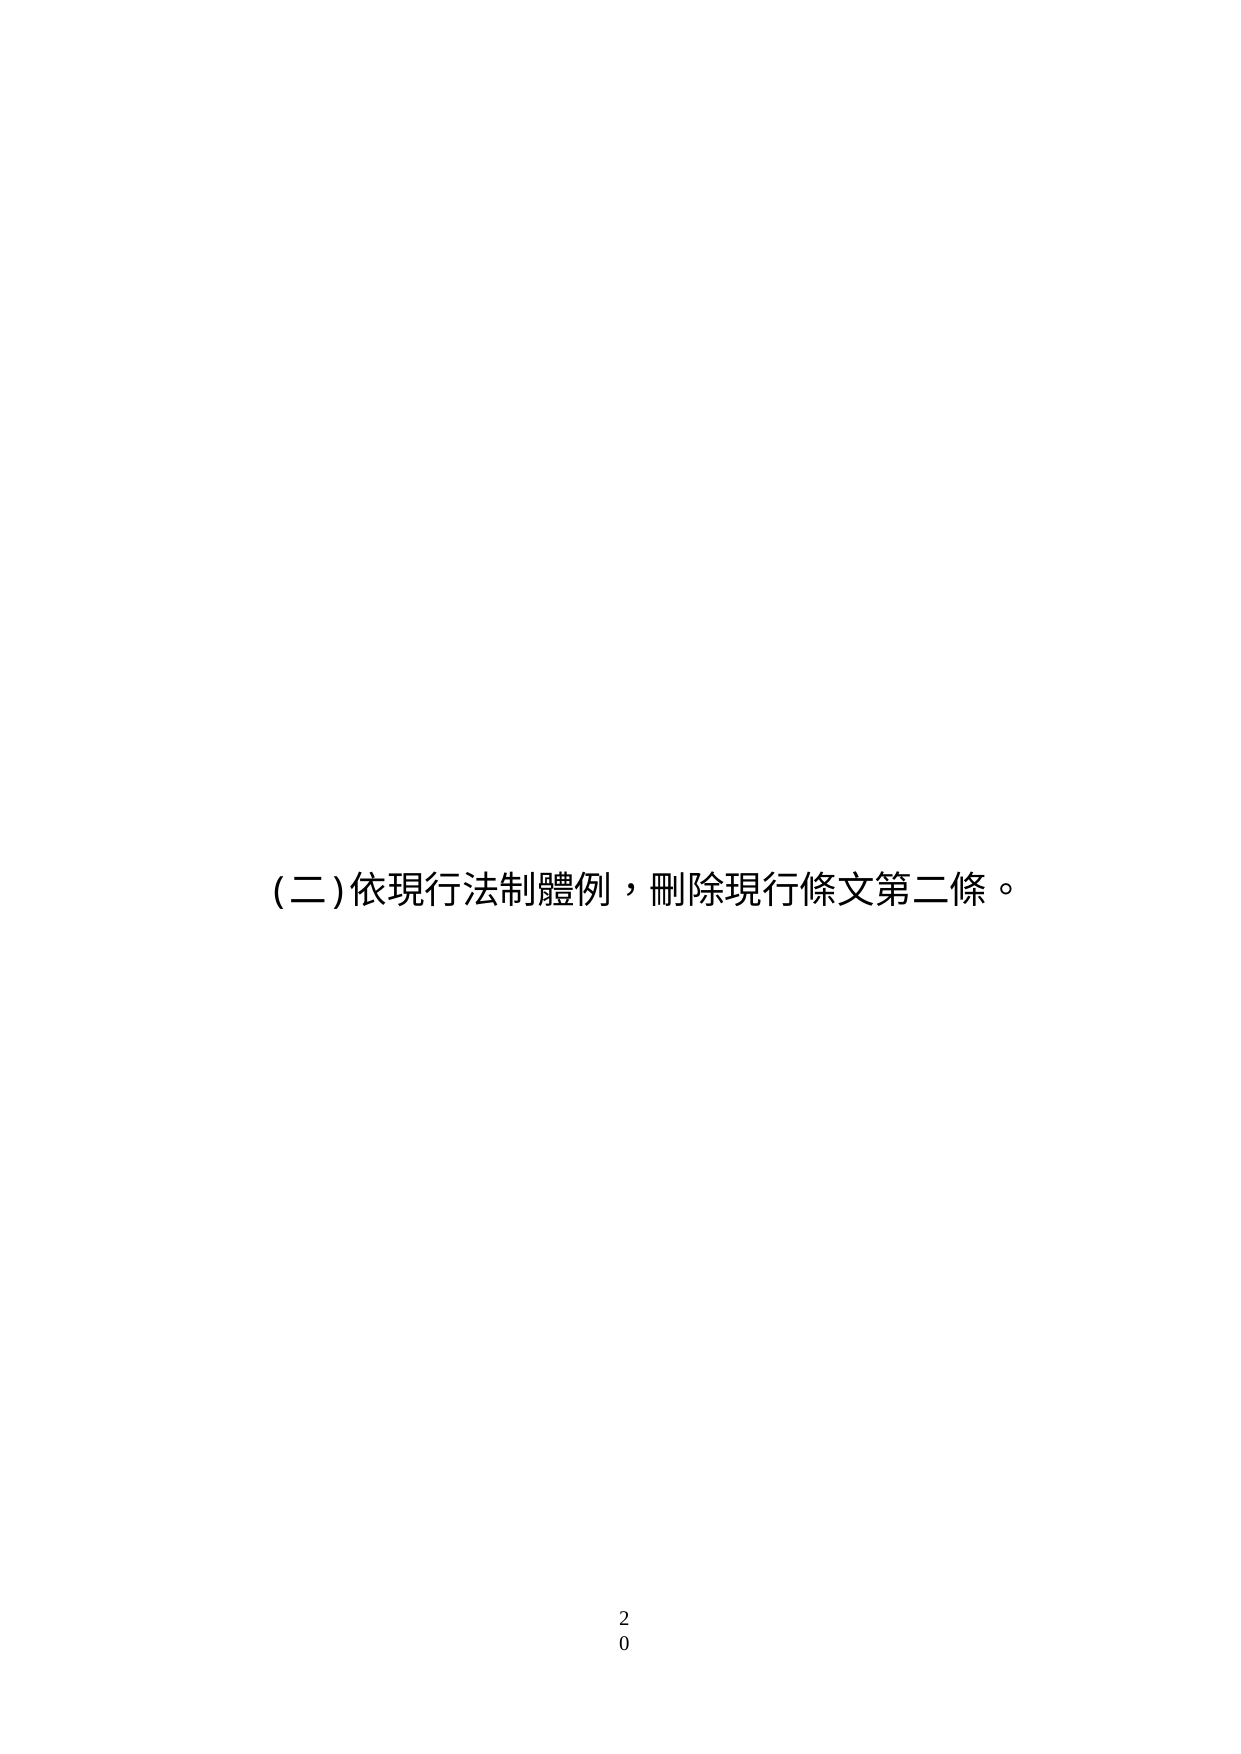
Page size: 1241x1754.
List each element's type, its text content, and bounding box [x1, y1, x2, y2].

text (二)依現行法制體例，刪除現行條文第二條。 [192, 846, 1092, 908]
